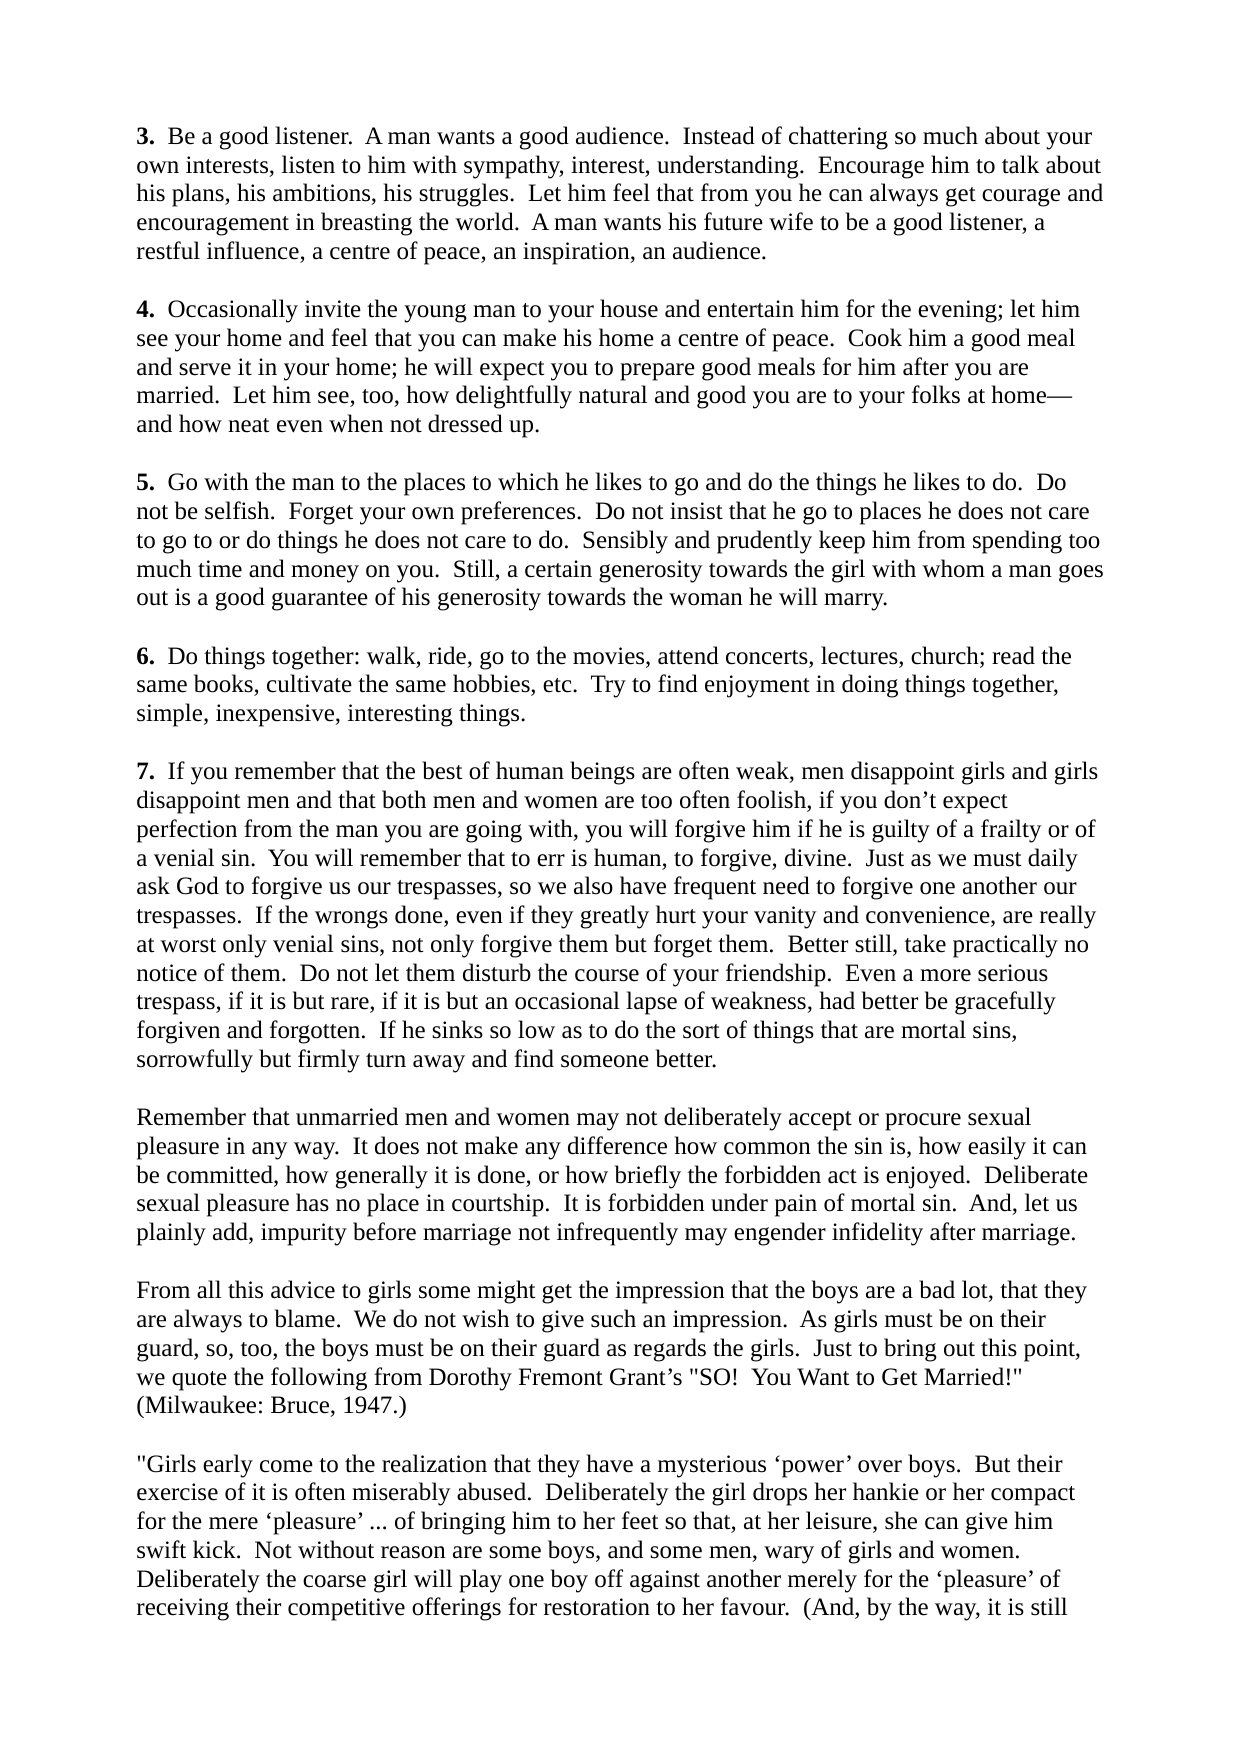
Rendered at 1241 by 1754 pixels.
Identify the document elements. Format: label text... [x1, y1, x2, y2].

table_header 3. Be a good listener. A man wants a good audience. Instead of chattering so much about your own interests, listen to him with sympathy, interest, understanding. Encourage him to talk about his plans, his ambitions, his struggles. Let him feel that from you he can always get courage and encouragement in breasting the world. A man wants his future wife to be a good listener, a restful influence, a centre of peace, an inspiration, an audience. 4. Occasionally invite the young man to your house and entertain him for the evening; let him see your home and feel that you can make his home a centre of peace. Cook him a good meal and serve it in your home; he will expect you to prepare good meals for him after you are married. Let him see, too, how delightfully natural and good you are to your folks at home—and how neat even when not dressed up. 5. Go with the man to the places to which he likes to go and do the things he likes to do. Do not be selfish. Forget your own preferences. Do not insist that he go to places he does not care to go to or do things he does not care to do. Sensibly and prudently keep him from spending too much time and money on you. Still, a certain generosity towards the girl with whom a man goes out is a good guarantee of his generosity towards the woman he will marry. 6. Do things together: walk, ride, go to the movies, attend concerts, lectures, church; read the same books, cultivate the same hobbies, etc. Try to find enjoyment in doing things together, simple, inexpensive, interesting things. 7. If you remember that the best of human beings are often weak, men disappoint girls and girls disappoint men and that both men and women are too often foolish, if you don’t expect perfection from the man you are going with, you will forgive him if he is guilty of a frailty or of a venial sin. You will remember that to err is human, to forgive, divine. Just as we must daily ask God to forgive us our trespasses, so we also have frequent need to forgive one another our trespasses. If the wrongs done, even if they greatly hurt your vanity and convenience, are really at worst only venial sins, not only forgive them but forget them. Better still, take practically no notice of them. Do not let them disturb the course of your friendship. Even a more serious trespass, if it is but rare, if it is but an occasional lapse of weakness, had better be gracefully forgiven and forgotten. If he sinks so low as to do the sort of things that are mortal sins, sorrowfully but firmly turn away and find someone better. Remember that unmarried men and women may not deliberately accept or procure sexual pleasure in any way. It does not make any difference how common the sin is, how easily it can be committed, how generally it is done, or how briefly the forbidden act is enjoyed. Deliberate sexual pleasure has no place in courtship. It is forbidden under pain of mortal sin. And, let us plainly add, impurity before marriage not infrequently may engender infidelity after marriage. From all this advice to girls some might get the impression that the boys are a bad lot, that they are always to blame. We do not wish to give such an impression. As girls must be on their guard, so, too, the boys must be on their guard as regards the girls. Just to bring out this point, we quote the following from Dorothy Fremont Grant’s "SO! You Want to Get Married!" (Milwaukee: Bruce, 1947.) "Girls early come to the realization that they have a mysterious ‘power’ over boys. But their exercise of it is often miserably abused. Deliberately the girl drops her hankie or her compact for the mere ‘pleasure’ ... of bringing him to her feet so that, at her leisure, she can give him swift kick. Not without reason are some boys, and some men, wary of girls and women. Deliberately the coarse girl will play one boy off against another merely for the ‘pleasure’ of receiving their competitive offerings for restoration to her favour. (And, by the way, it is still [133, 118, 1107, 1624]
